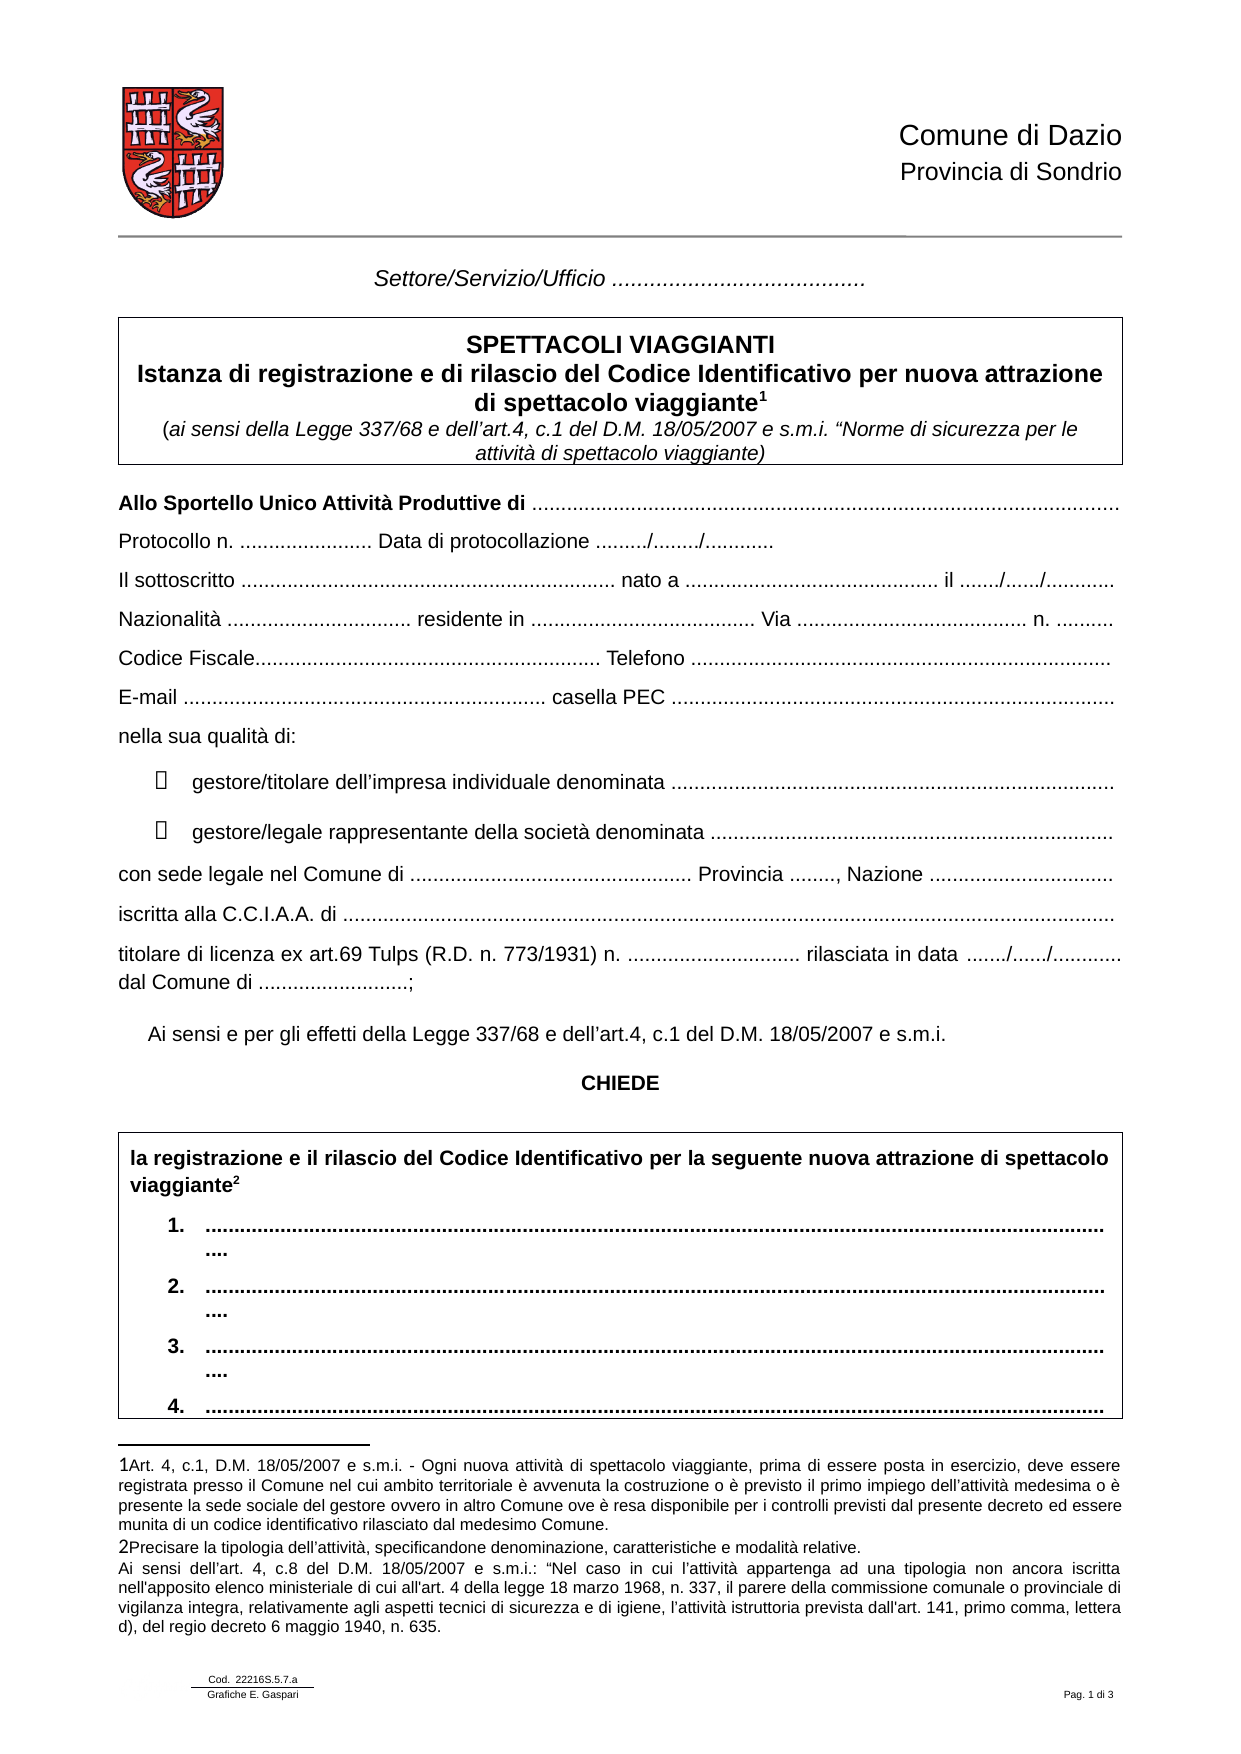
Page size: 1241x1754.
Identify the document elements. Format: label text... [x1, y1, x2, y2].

picture [122, 87, 224, 219]
text Allo Sportello Unico Attività Produttive di [118, 490, 1122, 514]
text E-mail ............................................................... casella PEC ............................................................................. [118, 685, 1122, 709]
text Il sottoscritto ................................................................. nato a ............................................ il ......./....../............ [118, 568, 1122, 592]
text Protocollo n. ....................... Data di protocollazione ........./......../............ [118, 529, 1122, 553]
text Settore/Servizio/Ufficio ........................................ [118, 265, 1122, 291]
text con sede legale nel Comune di ................................................. Provincia ........, Nazione ................................ [118, 862, 1122, 886]
text Provincia di Sondrio [224, 157, 1122, 185]
text  gestore/legale rappresentante della società denominata ...................................................................... [153, 812, 1122, 846]
text Codice Fiscale............................................................ Telefono ......................................................................... [118, 646, 1122, 670]
subtitle CHIEDE [118, 1071, 1122, 1095]
table_header SPETTACOLI VIAGGIANTI Istanza di registrazione e di rilascio del Codice Identificativo per nuova attrazione di spettacolo viaggiante (ai sensi della Legge 337/68 e dell’art.4, c.1 del D.M. 18/05/2007 e s.m.i. “Norme di sicurezza per le attività di spettacolo viaggiante) [119, 318, 1122, 464]
text Nazionalità ................................ residente in ....................................... Via ........................................ n. .......... [118, 607, 1122, 631]
table_header la registrazione e il rilascio del Codice Identificativo per la seguente nuova attrazione di spettacolo viaggiante ................................................................................................................................................................ ................................................................................................................................................................ ................................................................................................................................................................ ................................................................................................................................................................ ................................................................................................................................................................ e, per tale finalità: la verifica dell’idoneità della documentazione tecnica illustrativa e certificativa allegata, sottoscritta da professionista abilitato, direttamente o tramite apposita certificazione da parte di organismo di certificazione accreditato, atta a dimostrare la sussistenza dei requisiti tecnici di cui all'art.3 del D.M. 18/05/2007 e s.m.i., comprensiva di: a) copia del manuale di uso e manutenzione dell’attività, redatto dal costruttore con le istruzioni complete, incluse quelle relative al montaggio e smontaggio, al funzionamento e alla manutenzione; b) copia del libretto dell’attività. di sottoporre l’attività ad un controllo di regolare funzionamento nelle ordinarie condizioni di esercizio e di accertare l’esistenza di un verbale di collaudo redatto da professionista abilitato o di apposita certificazione da parte di organismo di certificazione accreditato. Ai fini della competenza della Commissione di vigilanza, si evidenzia che la capienza presunta di ogni singola attrazione è  inferiore  superiore ai 1.300 posti. [119, 1133, 1122, 1418]
text nella sua qualità di: [118, 723, 1122, 747]
text Ai sensi e per gli effetti della Legge 337/68 e dell’art.4, c.1 del D.M. 18/05/2007 e s.m.i. [118, 1022, 1122, 1046]
text Comune di Dazio [224, 118, 1122, 152]
text titolare di licenza ex art.69 Tulps (R.D. n. 773/1931) n. .............................. rilasciata in data ......./....../............ dal Comune di ..........................; [118, 942, 1122, 994]
text  gestore/titolare dell’impresa individuale denominata ............................................................................. [153, 762, 1122, 796]
text iscritta alla C.C.I.A.A. di ...................................................................................................................................... [118, 902, 1122, 926]
